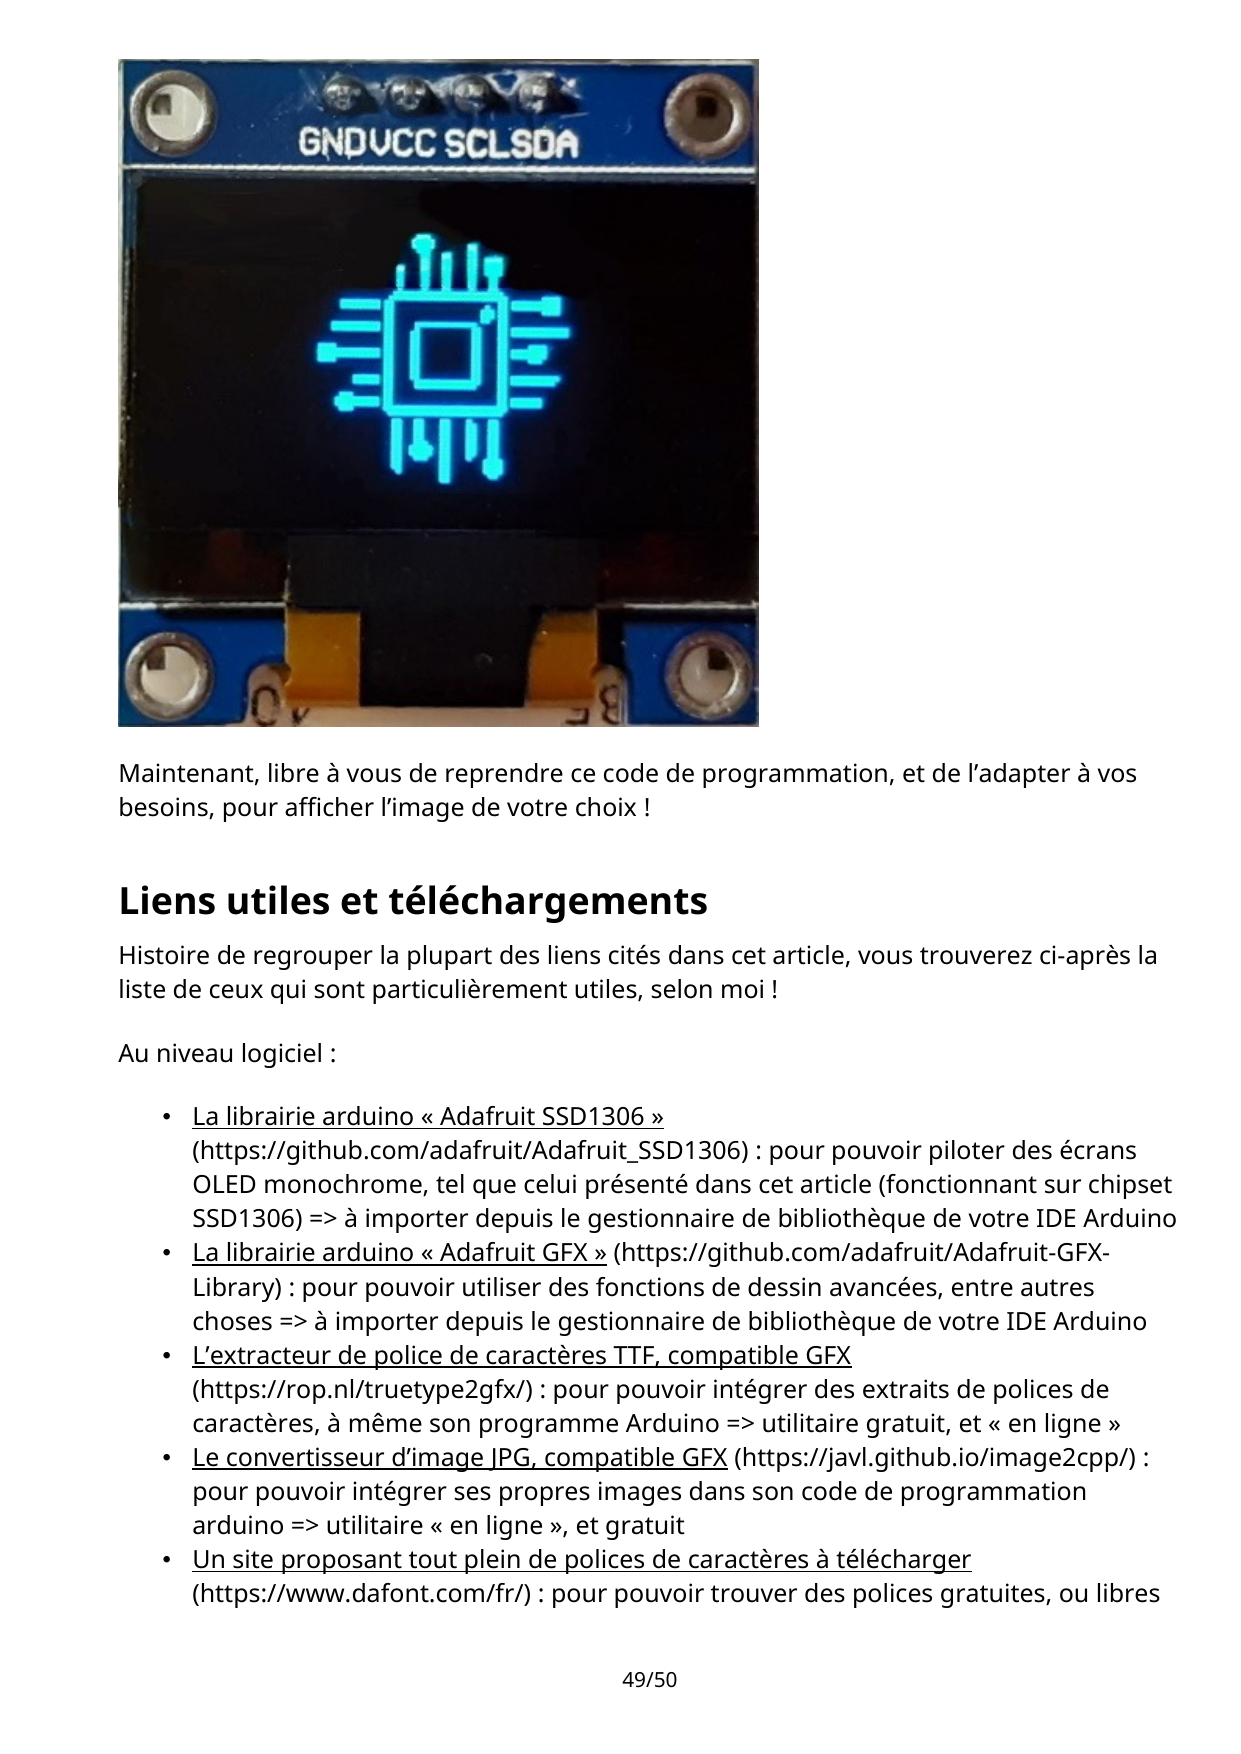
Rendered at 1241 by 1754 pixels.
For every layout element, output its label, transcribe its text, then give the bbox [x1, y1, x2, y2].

list L’extracteur de police de caractères TTF, compatible GFX (https://rop.nl/truetype2gfx/) : pour pouvoir intégrer des extraits de polices de caractères, à même son programme Arduino => utilitaire gratuit, et « en ligne » [162, 1337, 1181, 1439]
list Un site proposant tout plein de polices de caractères à télécharger (https://www.dafont.com/fr/) : pour pouvoir trouver des polices gratuites, ou libres [162, 1542, 1181, 1610]
text Histoire de regrouper la plupart des liens cités dans cet article, vous trouverez ci-après la liste de ceux qui sont particulièrement utiles, selon moi ! [118, 938, 1181, 1006]
list La librairie arduino « Adafruit SSD1306 » (https://github.com/adafruit/Adafruit_SSD1306) : pour pouvoir piloter des écrans OLED monochrome, tel que celui présenté dans cet article (fonctionnant sur chipset SSD1306) => à importer depuis le gestionnaire de bibliothèque de votre IDE Arduino [162, 1099, 1181, 1235]
list Le convertisseur d’image JPG, compatible GFX (https://javl.github.io/image2cpp/) : pour pouvoir intégrer ses propres images dans son code de programmation arduino => utilitaire « en ligne », et gratuit [162, 1439, 1181, 1542]
text Au niveau logiciel : [118, 1035, 1181, 1069]
text Maintenant, libre à vous de reprendre ce code de programmation, et de l’adapter à vos besoins, pour afficher l’image de votre choix ! [118, 756, 1181, 824]
picture [118, 59, 759, 727]
list La librairie arduino « Adafruit GFX » (https://github.com/adafruit/Adafruit-GFX-Library) : pour pouvoir utiliser des fonctions de dessin avancées, entre autres choses => à importer depuis le gestionnaire de bibliothèque de votre IDE Arduino [162, 1235, 1181, 1337]
subtitle Liens utiles et téléchargements [118, 874, 1181, 925]
